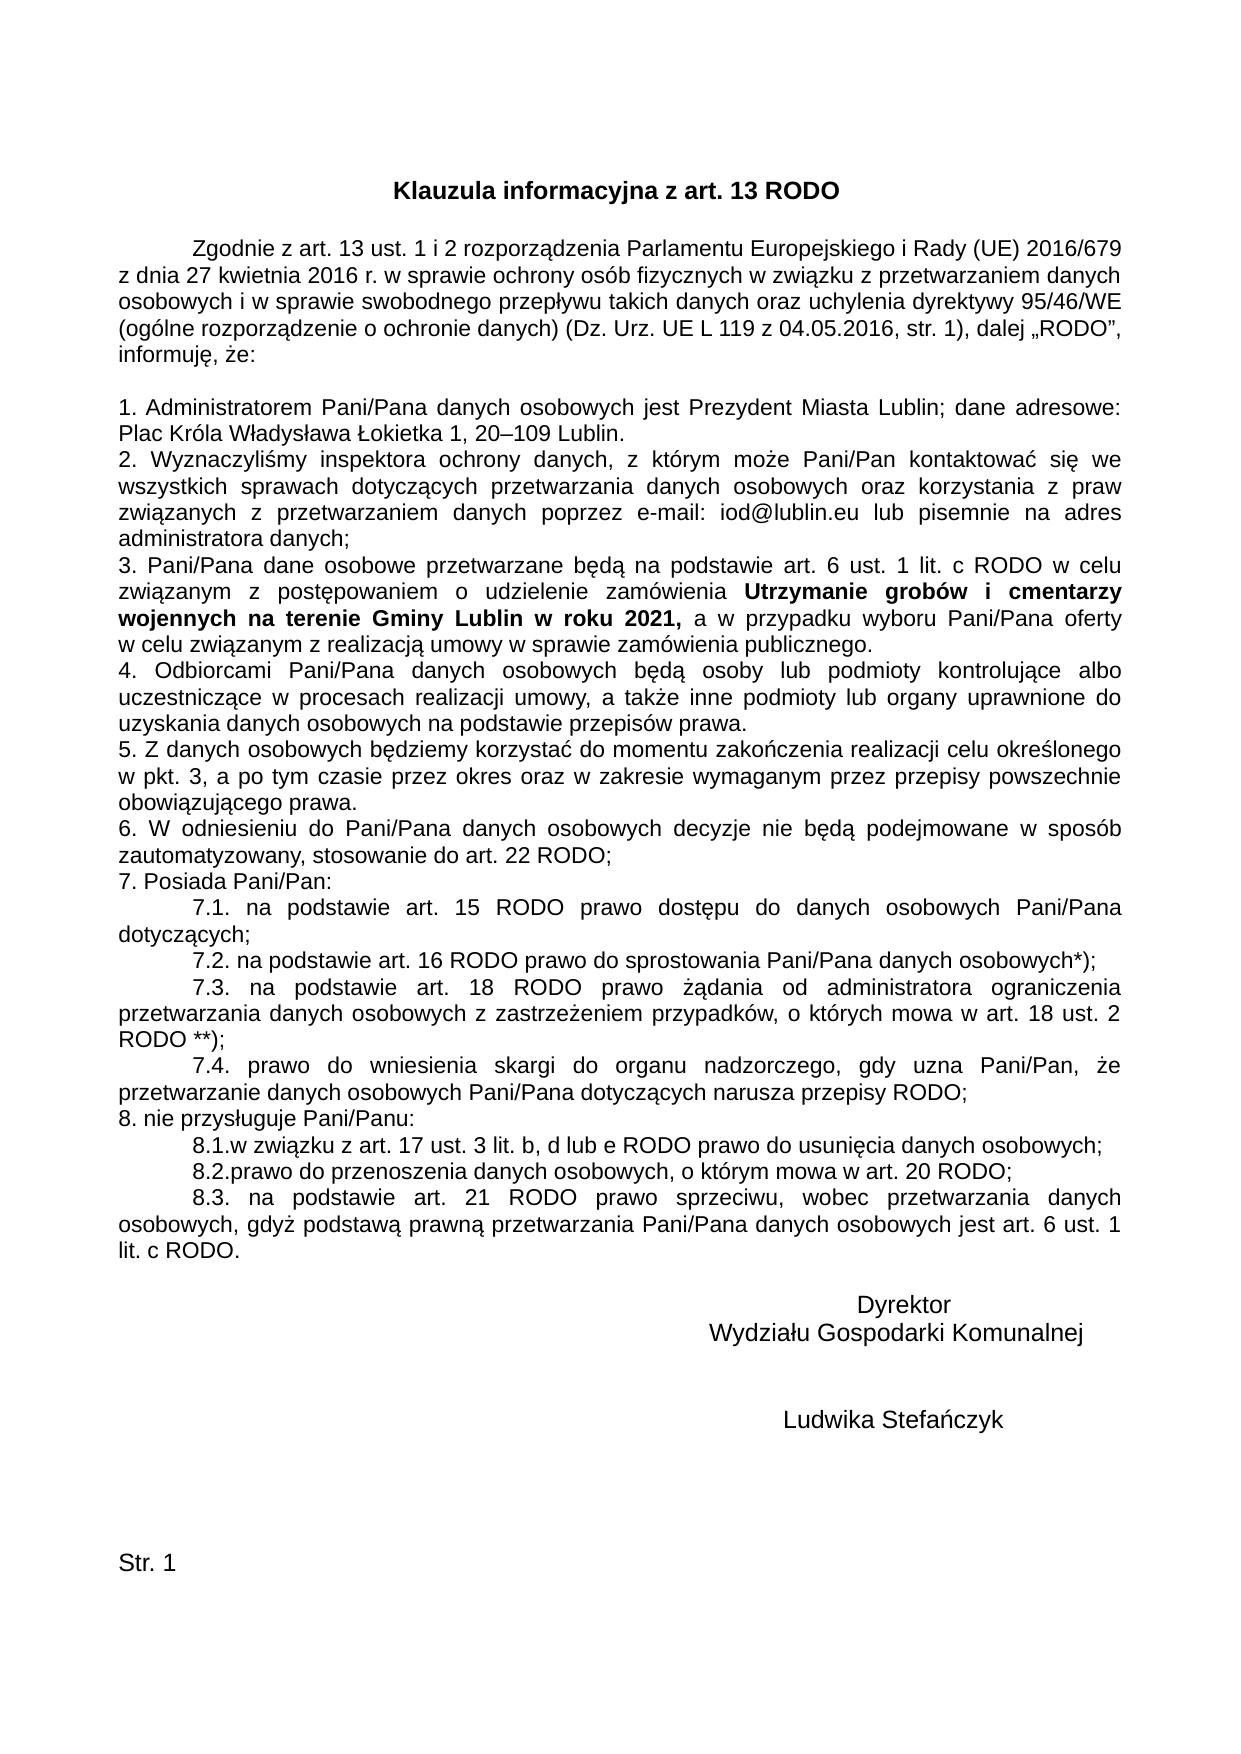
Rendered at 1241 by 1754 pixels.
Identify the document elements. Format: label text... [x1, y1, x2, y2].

text 7.3. na podstawie art. 18 RODO prawo żądania od administratora ograniczenia przetwarzania danych osobowych z zastrzeżeniem przypadków, o których mowa w art. 18 ust. 2 RODO **); [118, 973, 1122, 1052]
text 5. Z danych osobowych będziemy korzystać do momentu zakończenia realizacji celu określonego w pkt. 3, a po tym czasie przez okres oraz w zakresie wymaganym przez przepisy powszechnie obowiązującego prawa. [118, 736, 1122, 815]
text 1. Administratorem Pani/Pana danych osobowych jest Prezydent Miasta Lublin; dane adresowe: Plac Króla Władysława Łokietka 1, 20–109 Lublin. [118, 394, 1122, 446]
text 8. nie przysługuje Pani/Panu: [118, 1105, 1122, 1132]
text Klauzula informacyjna z art. 13 RODO [118, 176, 1122, 204]
text Dyrektor [118, 1290, 1122, 1318]
text Ludwika Stefańczyk [118, 1405, 1122, 1433]
text 2. Wyznaczyliśmy inspektora ochrony danych, z którym może Pani/Pan kontaktować się we wszystkich sprawach dotyczących przetwarzania danych osobowych oraz korzystania z praw związanych z przetwarzaniem danych poprzez e-mail: iod@lublin.eu lub pisemnie na adres administratora danych; [118, 446, 1122, 552]
text 8.1.w związku z art. 17 ust. 3 lit. b, d lub e RODO prawo do usunięcia danych osobowych; [118, 1132, 1122, 1158]
text Wydziału Gospodarki Komunalnej [118, 1318, 1122, 1347]
text 8.2.prawo do przenoszenia danych osobowych, o którym mowa w art. 20 RODO; [118, 1158, 1122, 1184]
text 6. W odniesieniu do Pani/Pana danych osobowych decyzje nie będą podejmowane w sposób zautomatyzowany, stosowanie do art. 22 RODO; [118, 815, 1122, 868]
text 7.2. na podstawie art. 16 RODO prawo do sprostowania Pani/Pana danych osobowych*); [118, 947, 1122, 973]
text 7.1. na podstawie art. 15 RODO prawo dostępu do danych osobowych Pani/Pana dotyczących; [118, 894, 1122, 947]
text Str. 1 [118, 1548, 1122, 1577]
text Zgodnie z art. 13 ust. 1 i 2 rozporządzenia Parlamentu Europejskiego i Rady (UE) 2016/679 z dnia 27 kwietnia 2016 r. w sprawie ochrony osób fizycznych w związku z przetwarzaniem danych osobowych i w sprawie swobodnego przepływu takich danych oraz uchylenia dyrektywy 95/46/WE (ogólne rozporządzenie o ochronie danych) (Dz. Urz. UE L 119 z 04.05.2016, str. 1), dalej „RODO”, informuję, że: [118, 233, 1122, 367]
text 7. Posiada Pani/Pan: [118, 868, 1122, 894]
text 3. Pani/Pana dane osobowe przetwarzane będą na podstawie art. 6 ust. 1 lit. c RODO w celu związanym z postępowaniem o udzielenie zamówienia Utrzymanie grobów i cmentarzy wojennych na terenie Gminy Lublin w roku 2021, a w przypadku wyboru Pani/Pana oferty w celu związanym z realizacją umowy w sprawie zamówienia publicznego. [118, 552, 1122, 657]
text 7.4. prawo do wniesienia skargi do organu nadzorczego, gdy uzna Pani/Pan, że przetwarzanie danych osobowych Pani/Pana dotyczących narusza przepisy RODO; [118, 1052, 1122, 1105]
text 4. Odbiorcami Pani/Pana danych osobowych będą osoby lub podmioty kontrolujące albo uczestniczące w procesach realizacji umowy, a także inne podmioty lub organy uprawnione do uzyskania danych osobowych na podstawie przepisów prawa. [118, 657, 1122, 736]
text 8.3. na podstawie art. 21 RODO prawo sprzeciwu, wobec przetwarzania danych osobowych, gdyż podstawą prawną przetwarzania Pani/Pana danych osobowych jest art. 6 ust. 1 lit. c RODO. [118, 1184, 1122, 1263]
